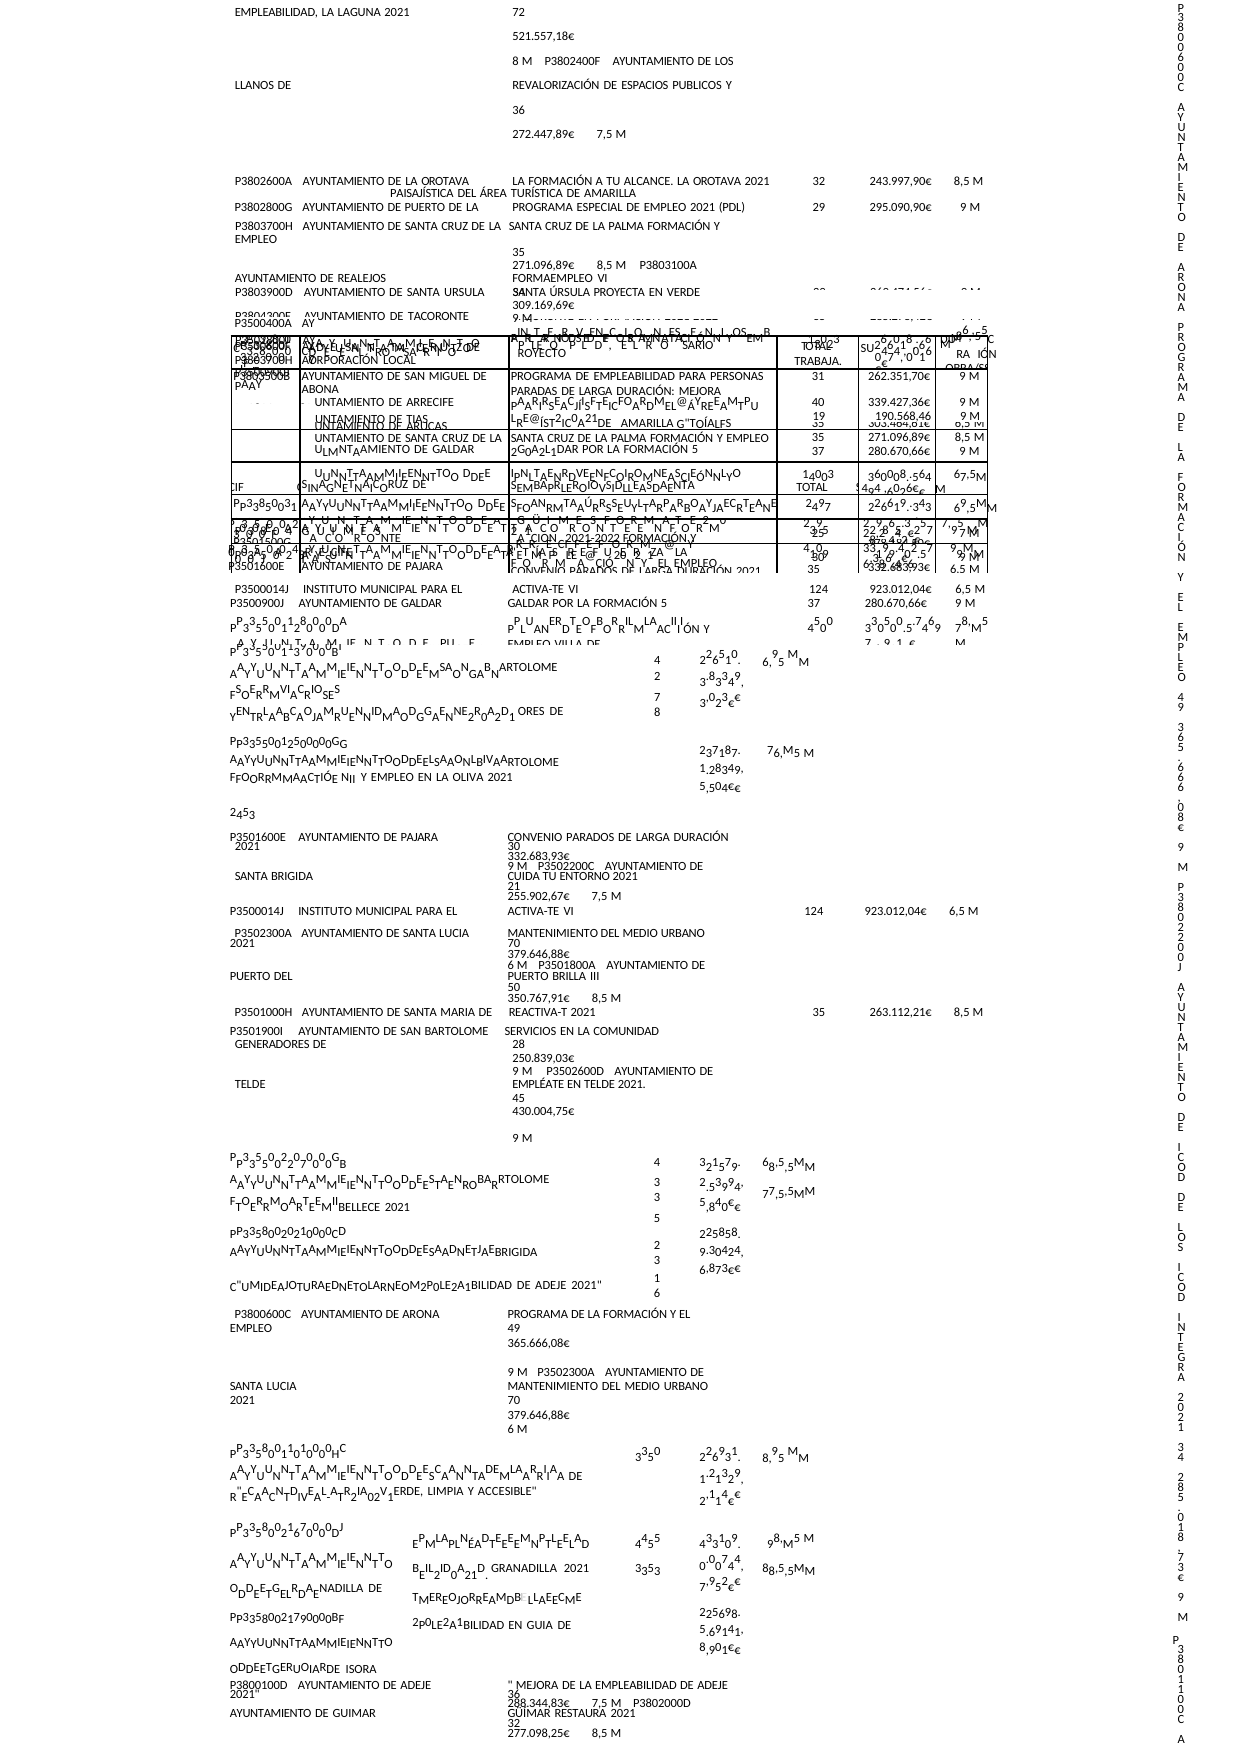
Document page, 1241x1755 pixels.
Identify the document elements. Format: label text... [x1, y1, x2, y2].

text 76,M5 M [767, 742, 985, 760]
text 237187.1.28349,5,504€€ [699, 742, 746, 796]
text PP33550012500000GG AAYYUUNNTTAAMMIEIENNTTOODDEELSAAONLBIVAARTOLOME FFOORRMMAACTIÓE NII Y EMPLEO EN LA OLIVA 2021 2453 [229, 733, 660, 822]
text P3803700H AY P3500900J PAAY [234, 370, 299, 394]
table_cell "RTRÍAESCIRFEEFFUOERRMZA@LAY FEOMRPMLEA@CIÓ20N2Y1 EL EMPLEO CONVENIO PARADOS DE LARGA DURACIÓN 2021 2R0A2Y1E"CTORIA 2021 [510, 544, 776, 573]
text P3802300H AYUNTAMIENTO DE LA LAGUNA MEJORA DE LA EMPLEABILIDAD, LA LAGUNA 2021 72 521.557,18€ 8 M P3802400F AYUNTAMIENTO DE LOS LLANOS DE REVALORIZACIÓN DE ESPACIOS PUBLICOS Y 36 272.447,89€ 7,5 M [234, 4, 735, 142]
table_header SU266018..660474,,0016€€ BVENCIÓN SOLICITADA [859, 337, 935, 368]
text P3500014J INSTITUTO MUNICIPAL PARA EL ACTIVA-TE VI 124 923.012,04€ 6,5 M [229, 904, 985, 919]
table_cell 33199.402.576,386,4€6 332.683,93€ 303.464,61€ [859, 544, 935, 573]
text 3353 [600, 1561, 660, 1578]
text 285.278,42€ [870, 319, 936, 323]
table_cell 360008..564494,,6026€€ UBVENCIÓN [859, 463, 935, 494]
table_cell 9 M 9 M 9 M 6,5 M [936, 370, 987, 429]
table_cell UUNNTTAAMMIIEENNTTOO DDEE SINAGNETNAICORUZ DE TOERNPEORRIFAECIÓN LOCAL P [301, 463, 508, 494]
text P3501900I AYUNTAMIENTO DE SAN BARTOLOME SERVICIOS EN LA COMUNIDAD GENERADORES DE 28 250.839,03€ 9 M P3502600D AYUNTAMIENTO DE TELDE EMPLÉATE EN TELDE 2021. 45 430.004,75€ 9 M [229, 1025, 730, 1145]
table_cell P3803500B [232, 370, 299, 429]
table_header ACTIVA-TE VI [487, 573, 738, 597]
table_cell 280.670,66€ [847, 597, 945, 613]
table_cell SFOANRMTAAÚRRSSEUYLTARPARBOAYJAECRTEANEMN OVEGRADNE2021 [510, 495, 776, 518]
table_cell 271.096,89€ 280.670,66€ [859, 430, 935, 461]
table_cell 31 40 19 35 [778, 370, 858, 429]
text P3502300A AYUNTAMIENTO DE SANTA LUCIA MANTENIMIENTO DEL MEDIO URBANO 2021 70 379.646,88€ 6 M P3501800A AYUNTAMIENTO DE PUERTO DEL PUERTO BRILLA III 50 350.767,91€ 8,5 M [229, 928, 730, 1006]
text 225698.5.69141,8,901€€ [699, 1604, 746, 1657]
text P3804300F [235, 308, 301, 317]
table_header T13023 OTAL TRABAJA. [778, 337, 858, 368]
text PP33580021670000DJ AAYYUUNNTTAAMMIEIENNTTOODDEETGELRDAENADILLA DE PP33580021790000BF AAYYUUNNTTAAMMIEIENNTTOODDEETGERUOIARDE ISORA [229, 1519, 397, 1677]
table_cell PP33580004230000EF A P3501500G [232, 520, 271, 543]
text PAISAJÍSTICA DEL ÁREA TURÍSTICA DE AMARILLA [221, 188, 805, 200]
table_cell SANTA CRUZ DE LA PALMA FORMACIÓN Y EMPLEO 2G0A2L1DAR POR LA FORMACIÓN 5 [510, 430, 776, 461]
table_cell PROGRAMA DE EMPLEABILIDAD PARA PERSONAS PARADAS DE LARGA DURACIÓN: MEJORA PAARIRSEACJÍISFTEICFOARDMEL@ÁYREEAMTPULRE@ÍST2IC0A21DE AMARILLA G"TOÍALFS (RSEAFNUEMRIZGAULEAL FDOERAMBOACNIAÓ)N Y EL EMPLEO TRAYECTORIA 2021 [510, 370, 776, 429]
text P3800600C AYUNTAMIENTO DE ARONA PROGRAMA DE LA FORMACIÓN Y EL EMPLEO 49 365.666,08€ 9 M P3502300A AYUNTAMIENTO DE SANTA LUCIA MANTENIMIENTO DEL MEDIO URBANO 2021 70 379.646,88€ 6 M [229, 1307, 730, 1436]
text 433109.0.00744,7,952€€ [699, 1530, 746, 1595]
text 321579.2.53994,5,840€€ [699, 1154, 746, 1215]
table_cell PP33550002480000AJ A P3501600E P3500600F A [232, 544, 299, 573]
table_cell 67,5MM DURACIÓN [936, 463, 987, 494]
table_cell 37 [739, 597, 847, 613]
table_cell 4500 [739, 613, 847, 644]
table_header 923.012,04€ [847, 573, 945, 597]
table_cell 262.351,70€ 339.427,36€ 190.568,46 303.464,61€ [859, 370, 935, 429]
text SANTA ÚRSULA PROYECTA EN VERDE [513, 286, 778, 299]
table_cell 229865.3.25728,2,442€€ 278.184,50€ [859, 520, 935, 543]
table_cell PP33850031930000DB [232, 495, 299, 518]
text PP33580011010000HC AAYYUUNNTTAAMMIEIENNTTOODDEESCAANNTADEMLAARRIIAA DE R"ECAACNTDIVEAL-ATR2IA02V1ERDE, LIMPIA Y ACCESIBLE" [229, 1440, 590, 1505]
text 98,M5 M [767, 1530, 985, 1552]
table_cell [232, 430, 299, 461]
table_header 124 [739, 573, 847, 597]
table_header PINLTAENRDVEENFCOIROMNAESCIEÓNNLYOSEMBAPRLEROIOPSLDDE, ESLARNOTASARIO ROYECTO [510, 337, 776, 368]
text P3802600A AYUNTAMIENTO DE LA OROTAVA LA FORMACIÓN A TU ALCANCE. LA OROTAVA 2021 32 243.997,90€ 8,5 M [234, 175, 985, 188]
table_cell 7,95 MM 7 M [936, 520, 987, 543]
table_cell 2395 25 [778, 520, 858, 543]
table_cell TGAÜCIOMREOSNFTOEREMNAFTOER2M02A1CION 2021-2022 FORMACIÓN Y EMPLEO EN LA OLIVA 2021 [510, 520, 776, 543]
table_cell AAYYUUNNTTAAMMIIEENNTTOO DDEE SMAONGTAANURSULA [301, 495, 508, 518]
text 3350 [594, 1443, 660, 1465]
table_cell P3500900J AYUNTAMIENTO DE GALDAR [224, 597, 487, 613]
table_cell IPNLTAENRDVEENFCOIROMNEASCIEÓNNLYOSEMBAPRLEROIOVSIDLLEASDAENTA CRROUYZECDTEOTENERIFE. ANUALIDAD 2021-2022 [510, 463, 776, 494]
text 226931.1.21329,2,114€€ [699, 1443, 746, 1508]
table_cell 69,5MM [936, 495, 987, 518]
table_header P3500014J INSTITUTO MUNICIPAL PARA EL [224, 573, 487, 597]
table_cell PP33550011280000DA AAYYUUNNTTAAMMIEIENNTTOODDEEINPUGEENRTIOO DEL [224, 613, 487, 644]
text P3800100D AYUNTAMIENTO DE ADEJE " MEJORA DE LA EMPLEABILIDAD DE ADEJE 2021" 36 288.344,83€ 7,5 M P3802000D AYUNTAMIENTO DE GUIMAR GÜÍMAR RESTAURA 2021 32 277.098,25€ 8,5 M [229, 1681, 730, 1741]
text P3501000H AYUNTAMIENTO DE SANTA MARIA DE REACTIVA-T 2021 35 263.112,21€ 8,5 M [229, 1006, 985, 1020]
table_cell AYUNTAMIENTO DE SAN MIGUEL DE ABONA UNTAMIENTO DE ARRECIFE UNTAMIENTO DE TIAS UNTAMIENTO DE ARUCAS [301, 370, 508, 429]
text PP33580020210000CD AAYYUUNNTTAAMMIEIENNTTOODDEESAADNETJAEBRIGIDA C"UMIDEAJOTURAEDNETOLARNEOM2P0LE2A1BILIDAD DE ADEJE 2021" [229, 1224, 617, 1295]
text 4455 [600, 1530, 660, 1552]
text 226510.3.83349,3,023€€ [699, 646, 746, 711]
table_cell PP33580004230000EF A P3501500G [262, 520, 299, 543]
table_cell PPLUANERDTEOFBORRILMLAACIIIIÓN Y EMPLEO VILLA DE [487, 613, 738, 644]
table_cell CIF C [232, 463, 299, 494]
text P3501600E AYUNTAMIENTO DE PAJARA CONVENIO PARADOS DE LARGA DURACIÓN 2021 30 332.683,93€ 9 M P3502200C AYUNTAMIENTO DE SANTA BRIGIDA CUIDA TU ENTORNO 2021 21 255.902,67€ 7,5 M [229, 834, 730, 903]
text 6,95 MM [762, 646, 985, 669]
table_cell 9 M [945, 597, 991, 613]
table_cell 2497 [778, 495, 858, 518]
table_cell AYYUUNNTTAAMMIEIENNTTOODDEEATGAUCIOMREOSNTE A AYUNTAMIENTO DE LA OLIVA [301, 520, 508, 543]
table_cell 78,M5 M [945, 613, 991, 644]
text 8,95 MM [762, 1443, 985, 1466]
text 4278 [654, 662, 660, 720]
text AYUNTAMIENTO DE SANTA URSULA [303, 286, 510, 299]
table_header DU86,,55CMM RA IÓN OBRA/SS [936, 337, 987, 368]
text 9 M [938, 319, 1003, 323]
text 4278 [654, 646, 660, 661]
table_header CAAYYUUNNTTAAMMIIEENNTTOO DDEE ESAL NROTASACRRIUOZ DE ORPORACIÓN LOCAL [318, 337, 508, 368]
text P3803700H AYUNTAMIENTO DE SANTA CRUZ DE LA SANTA CRUZ DE LA PALMA FORMACIÓN Y EMPLEO 35 271.096,89€ 8,5 M P3803100A AYUNTAMIENTO DE REALEJOS FORMAEMPLEO VI 34 309.169,69€ 9 M [233, 220, 778, 335]
table_cell 4109 30 35 [778, 544, 858, 573]
table_cell GALDAR POR LA FORMACIÓN 5 [487, 597, 738, 613]
table_cell 330500.5.74697,6,921€€ [847, 613, 945, 644]
table_cell AYYUUNNTTAAMMIEIENNTTOODDEEATRIRAESCIFE A AYUNTAMIENTO DE PAJARA YUNTAMIENTO DE ARUCAS T [301, 544, 508, 573]
table_cell 226619..343744,,3526€€ [859, 495, 935, 518]
text TACORONTE EN FORMACION 2021-2022 [513, 319, 778, 323]
text 225858.9.30424,6,873€€ [699, 1224, 746, 1278]
text P3803700H AY P3500900J PAAY [234, 355, 299, 368]
text P3500400A AY [234, 317, 318, 330]
text P3803900D [235, 286, 301, 299]
text 35 [779, 319, 859, 323]
table_cell 35 37 [778, 430, 858, 461]
table_cell 99MM 9 M 6,5 M [936, 544, 987, 573]
table_cell UNTAMIENTO DE SANTA CRUZ DE LA ULMNTAAMIENTO DE GALDAR [301, 430, 508, 461]
table_cell 8,5 M 9 M [936, 430, 987, 461]
text 77,5,5MM [762, 1183, 985, 1201]
text EPMLAPLNÉADTEEEEMNPTLEELADBEIL2ID0A21D. GRANADILLA 2021 TMEREOJORREAMDBELLAEECME 2P0LE2A1BILIDAD EN GUIA DE [412, 1530, 596, 1632]
text 2316 [654, 1234, 660, 1301]
text 88,5,5MM [762, 1561, 985, 1578]
text PP33550011390000BI AAYYUUNNTTAAMMIEIENNTTOODDEEMSAONGABNARTOLOME FSOERRMVIACRIOSES YENTRLAABCAOJAMRUENNIDMAODGGAENNE2R0A2D1 ORES DE [229, 644, 616, 724]
text AYUNTAMIENTO DE TACORONTE [303, 308, 510, 323]
text P3802800G AYUNTAMIENTO DE PUERTO DE LA PROGRAMA ESPECIAL DE EMPLEO 2021 (PDL) 29 295.090,90€ 9 M [234, 200, 985, 214]
table_cell 14003 TOTAL S [778, 463, 858, 494]
text PP33550022070000GB AAYYUUNNTTAAMMIEIENNTTOODDEESTAENROBARRTOLOME FTOERRMOARTEEMIIBELLECE 2021 [229, 1149, 617, 1214]
text 68,5,5MM [762, 1154, 985, 1174]
text 4335 [654, 1154, 660, 1225]
table_header 6,5 M [945, 573, 991, 597]
